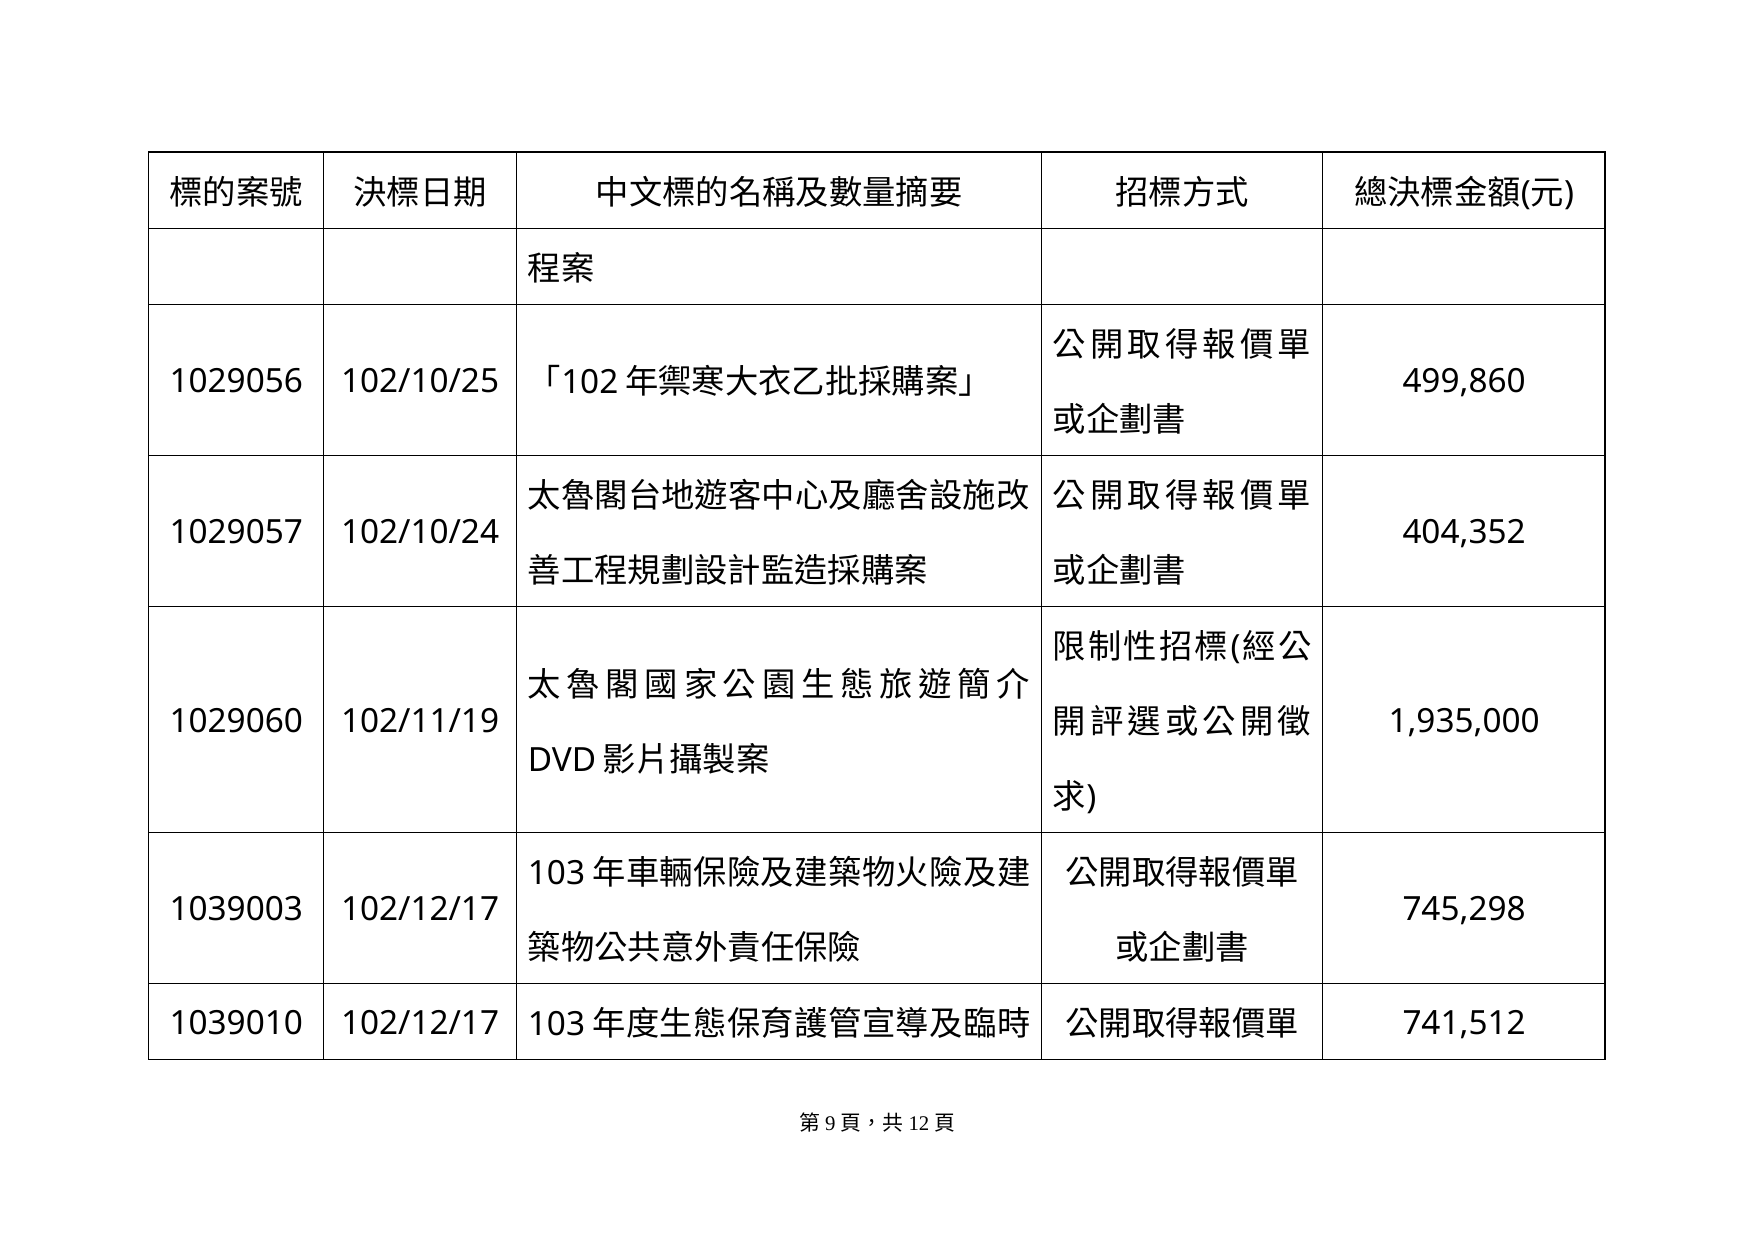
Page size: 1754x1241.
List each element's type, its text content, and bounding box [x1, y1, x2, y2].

table_cell 太魯閣台地遊客中心及廳舍設施改善工程規劃設計監造採購案 [517, 456, 1041, 606]
table_cell 1029057 [149, 456, 323, 606]
table_cell 404,352 [1323, 456, 1604, 606]
table_cell 1029060 [149, 607, 323, 832]
table_cell 1,935,000 [1323, 607, 1604, 832]
table_cell 741,512 [1323, 984, 1604, 1059]
table_cell 限制性招標(經公開評選或公開徵求) [1042, 607, 1322, 832]
table_cell 公開取得報價單或企劃書 [1042, 456, 1322, 606]
table_cell 公開取得報價單或企劃書 [1042, 833, 1322, 983]
table_cell 1039010 [149, 984, 323, 1059]
table_header 總決標金額(元) [1323, 153, 1604, 227]
table_cell 103年車輛保險及建築物火險及建築物公共意外責任保險 [517, 833, 1041, 983]
table_cell 102/11/19 [324, 607, 516, 832]
table_header 決標日期 [324, 153, 516, 227]
table_cell 1039003 [149, 833, 323, 983]
table_header 招標方式 [1042, 153, 1322, 227]
table_cell [1323, 229, 1604, 303]
table_cell 102/10/24 [324, 456, 516, 606]
table_cell 1029056 [149, 305, 323, 454]
table_cell 程案 [517, 229, 1041, 303]
table_cell 102/10/25 [324, 305, 516, 454]
table_cell 「102年禦寒大衣乙批採購案」 [517, 305, 1041, 454]
table_cell 公開取得報價單或企劃書 [1042, 305, 1322, 454]
table_cell 公開取得報價單 [1042, 984, 1322, 1059]
table_cell 102/12/17 [324, 833, 516, 983]
table_cell [149, 229, 323, 303]
table_cell 太魯閣國家公園生態旅遊簡介DVD影片攝製案 [517, 607, 1041, 832]
table_header 中文標的名稱及數量摘要 [517, 153, 1041, 227]
table_cell 499,860 [1323, 305, 1604, 454]
table_cell 745,298 [1323, 833, 1604, 983]
table_header 標的案號 [149, 153, 323, 227]
table_cell [1042, 229, 1322, 303]
table_cell [324, 229, 516, 303]
table_cell 102/12/17 [324, 984, 516, 1059]
table_cell 103年度生態保育護管宣導及臨時 [517, 984, 1041, 1059]
